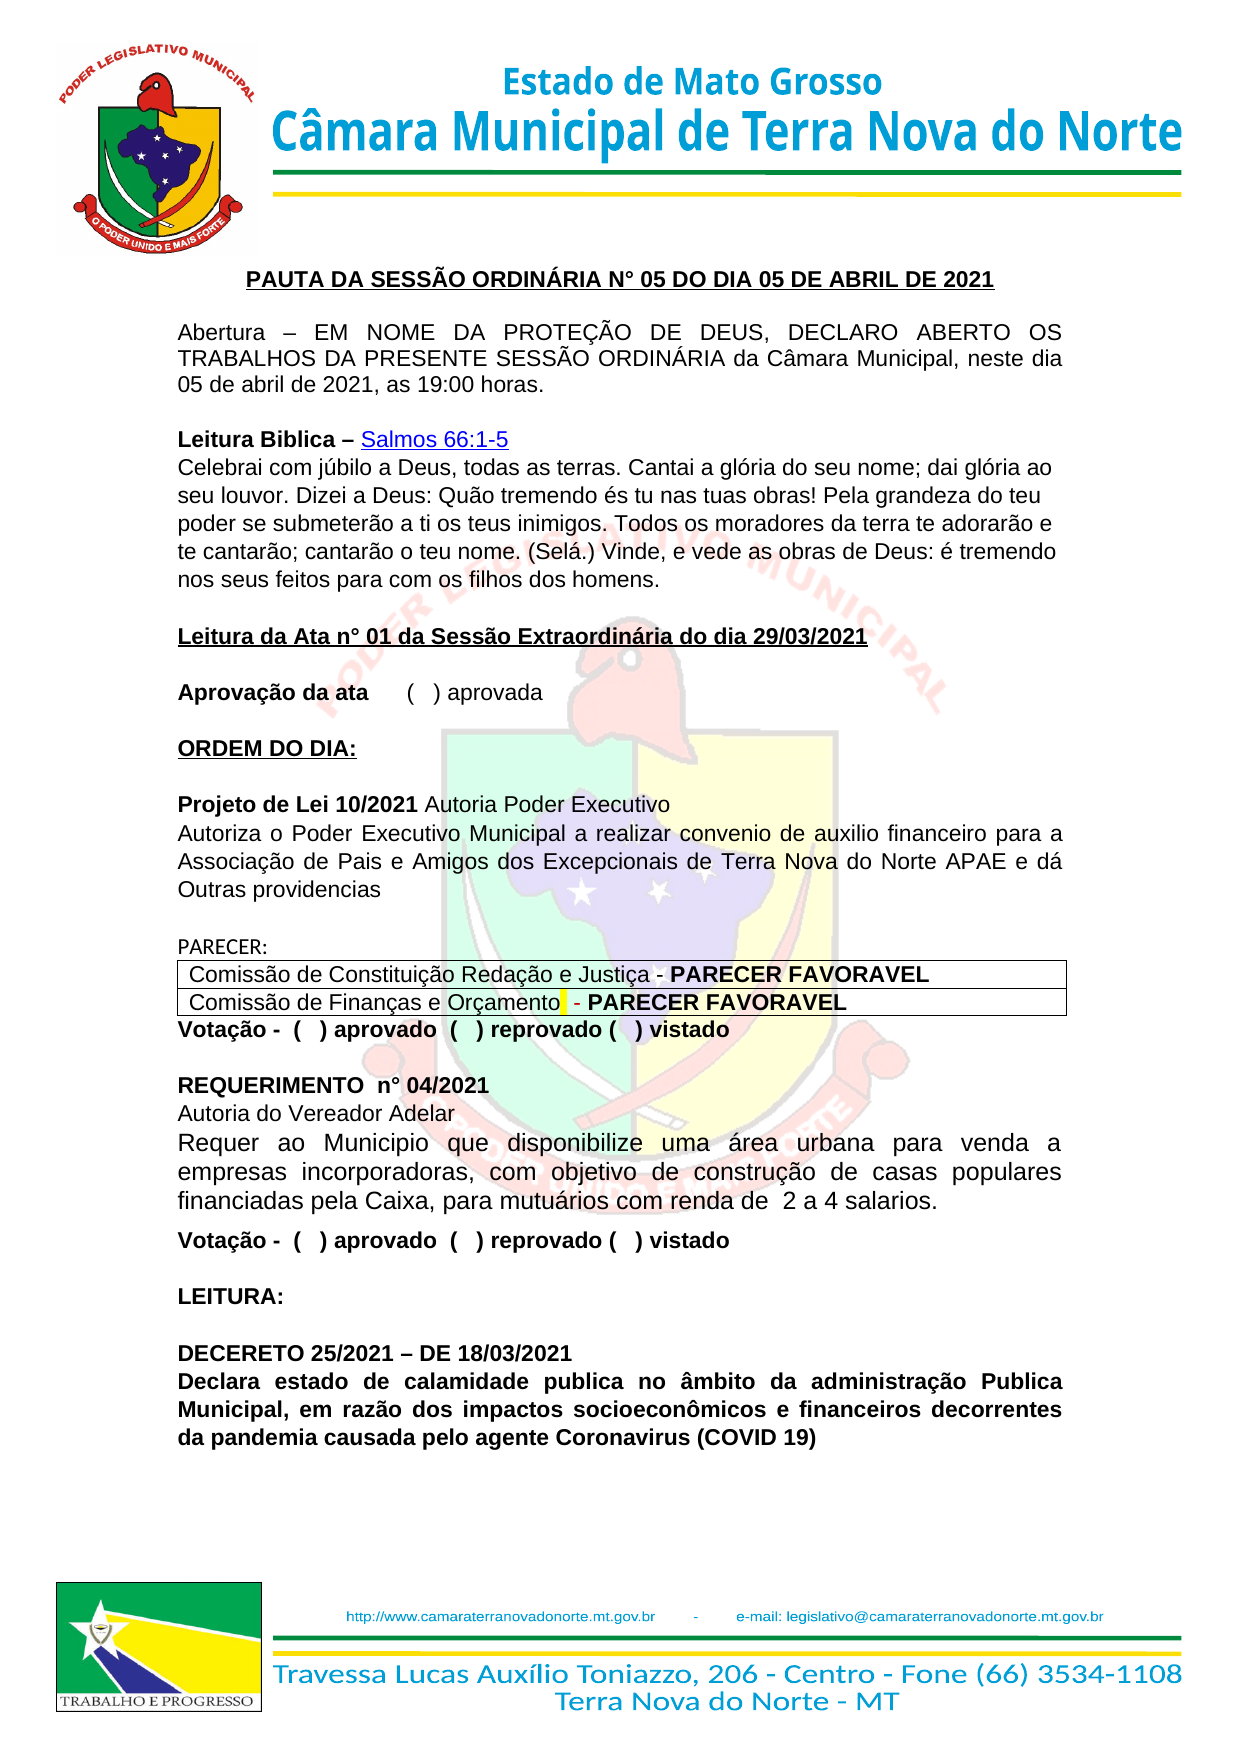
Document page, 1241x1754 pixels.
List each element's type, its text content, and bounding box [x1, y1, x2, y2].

text LEITURA: [177, 1283, 1063, 1310]
text Projeto de Lei 10/2021 Autoria Poder Executivo [177, 791, 303, 818]
table_cell Comissão de Finanças e Orçamento - PARECER FAVORAVEL [966, 989, 1066, 1015]
text Leitura da Ata n° 01 da Sessão Extraordinária do dia 29/03/2021 [966, 623, 1063, 649]
text Celebrai com júbilo a Deus, todas as terras. Cantai a glória do seu nome; dai glória ao seu louvor. Dizei a Deus: Quão tremendo és tu nas tuas obras! Pela grandeza do teu poder se submeterão a ti os teus inimigos. Todos os moradores da terra te adorarão e te cantarão; cantarão o teu nome. (Selá.) Vinde, e vede as obras de Deus: é tremendo nos seus feitos para com os filhos dos homens. [177, 454, 1063, 593]
text Votação - ( ) aprovado ( ) reprovado ( ) vistado [966, 1016, 1063, 1042]
text Requer ao Municipio que disponibilize uma área urbana para venda a empresas incorporadoras, com objetivo de construção de casas populares financiadas pela Caixa, para mutuários com renda de 2 a 4 salarios. [177, 1128, 303, 1214]
subtitle Abertura – EM NOME DA PROTEÇÃO DE DEUS, DECLARO ABERTO OS TRABALHOS DA PRESENTE SESSÃO ORDINÁRIA da Câmara Municipal, neste dia 05 de abril de 2021, as 19:00 horas. [177, 318, 1063, 398]
table_header Comissão de Constituição Redação e Justiça - PARECER FAVORAVEL [966, 961, 1066, 987]
text REQUERIMENTO n° 04/2021 [177, 1072, 303, 1098]
text Autoriza o Poder Executivo Municipal a realizar convenio de auxilio financeiro para a Associação de Pais e Amigos dos Excepcionais de Terra Nova do Norte APAE e dá Outras providencias [177, 819, 303, 902]
text PARECER: [177, 932, 303, 960]
text Projeto de Lei 10/2021 Autoria Poder Executivo [966, 791, 1063, 818]
text Autoriza o Poder Executivo Municipal a realizar convenio de auxilio financeiro para a Associação de Pais e Amigos dos Excepcionais de Terra Nova do Norte APAE e dá Outras providencias [966, 819, 1063, 902]
text Autoria do Vereador Adelar [177, 1100, 303, 1127]
text [966, 932, 1063, 960]
text Votação - ( ) aprovado ( ) reprovado ( ) vistado [177, 1016, 303, 1042]
text Aprovação da ata ( ) aprovada [177, 679, 303, 705]
picture [57, 1583, 261, 1711]
text Declara estado de calamidade publica no âmbito da administração Publica Municipal, em razão dos impactos socioeconômicos e financeiros decorrentes da pandemia causada pelo agente Coronavirus (COVID 19) [177, 1368, 1063, 1450]
picture [860, 1611, 868, 1623]
text Autoria do Vereador Adelar [966, 1100, 1063, 1127]
text ORDEM DO DIA: [177, 735, 303, 758]
text Votação - ( ) aprovado ( ) reprovado ( ) vistado [177, 1227, 1063, 1253]
text Leitura da Ata n° 01 da Sessão Extraordinária do dia 29/03/2021 [177, 623, 303, 645]
text Requer ao Municipio que disponibilize uma área urbana para venda a empresas incorporadoras, com objetivo de construção de casas populares financiadas pela Caixa, para mutuários com renda de 2 a 4 salarios. [966, 1128, 1063, 1214]
table_cell Comissão de Finanças e Orçamento - PARECER FAVORAVEL [178, 989, 303, 1015]
subtitle PAUTA DA SESSÃO ORDINÁRIA N° 05 DO DIA 05 DE ABRIL DE 2021 [177, 266, 1063, 292]
picture [55, 42, 260, 256]
table_header Comissão de Constituição Redação e Justiça - PARECER FAVORAVEL [178, 961, 303, 987]
text REQUERIMENTO n° 04/2021 [966, 1072, 1063, 1098]
text Leitura Biblica – Salmos 66:1-5 [177, 426, 1063, 452]
text ORDEM DO DIA: [966, 735, 1063, 761]
text DECERETO 25/2021 – DE 18/03/2021 [177, 1339, 1063, 1366]
text Aprovação da ata ( ) aprovada [966, 679, 1063, 705]
